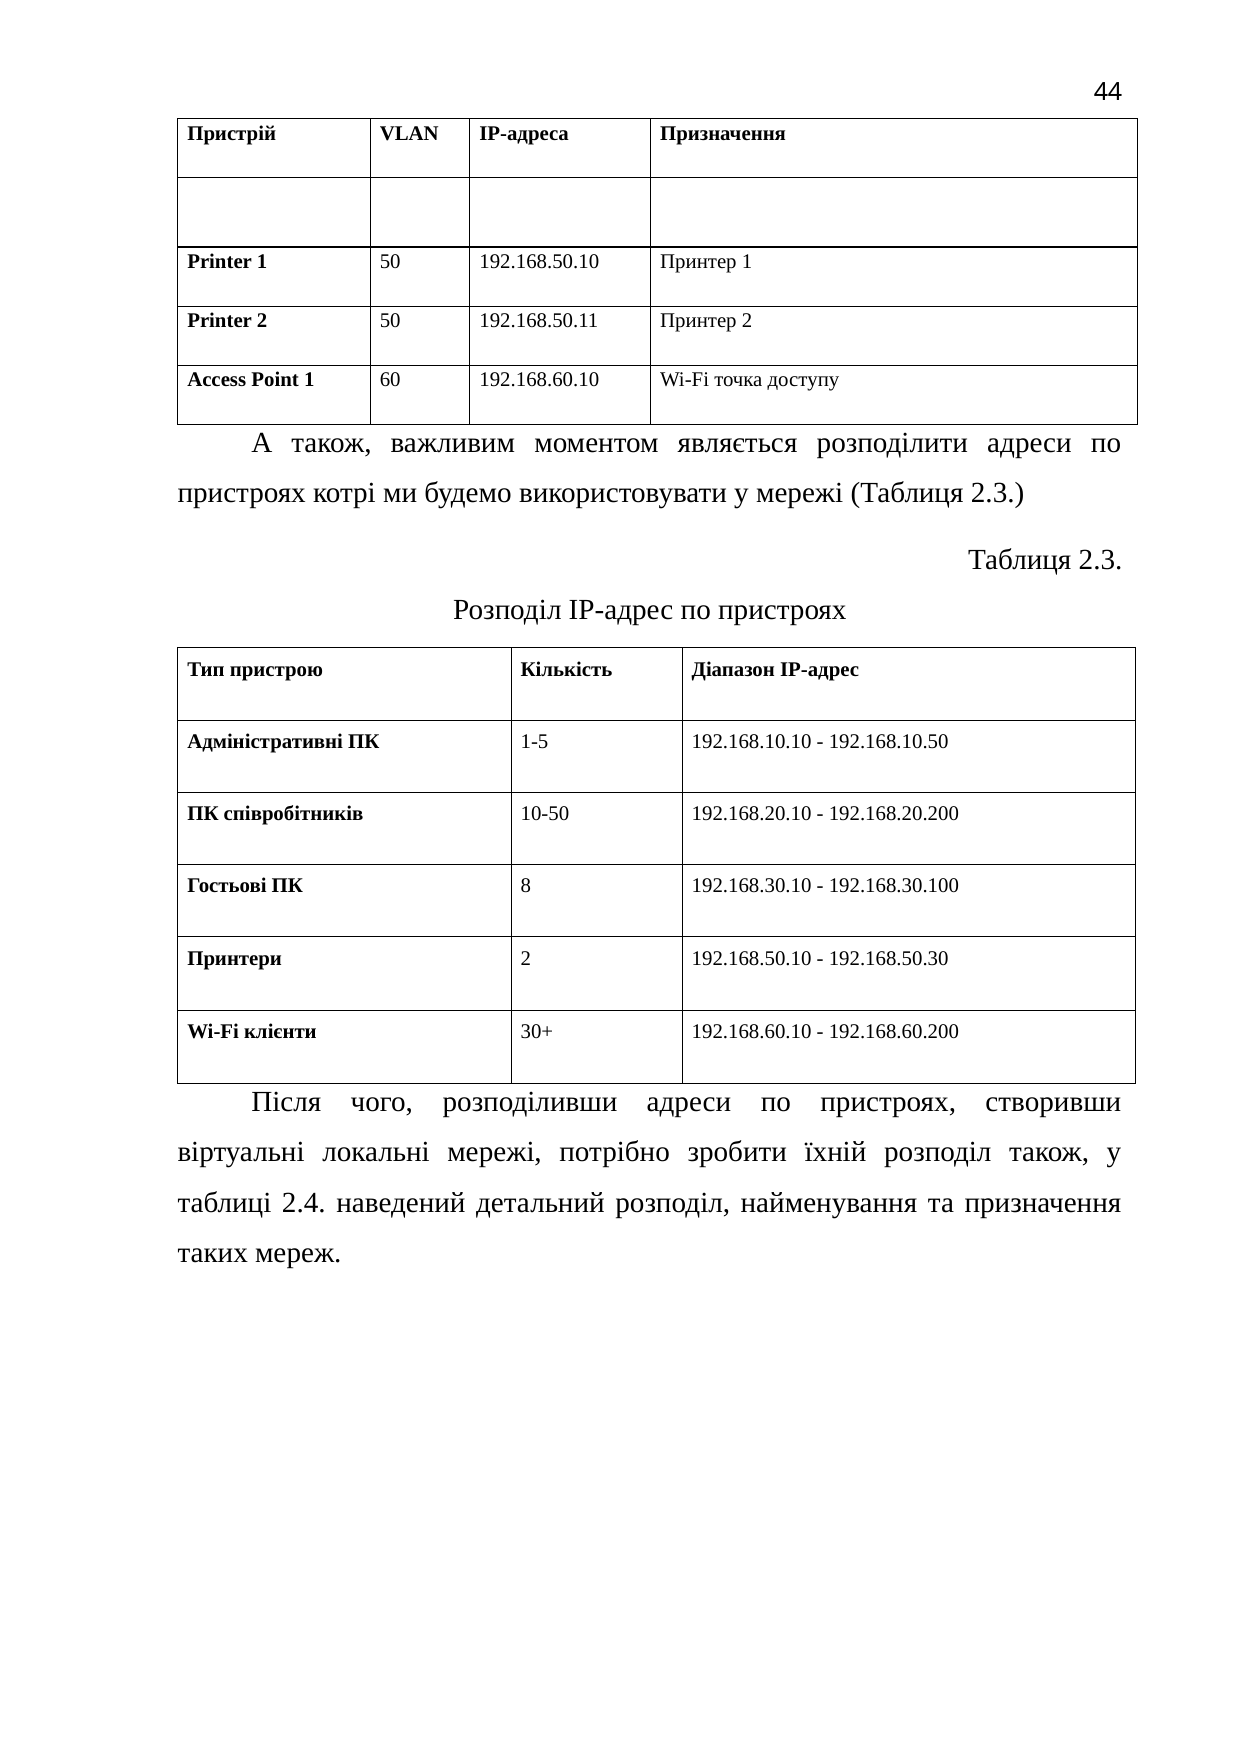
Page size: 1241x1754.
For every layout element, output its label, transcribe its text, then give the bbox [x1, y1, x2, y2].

table_cell 8 [512, 865, 682, 936]
table_cell Wi-Fi точка доступу [651, 366, 1137, 424]
text Розподіл IP-адрес по пристроях [177, 592, 1122, 626]
table_cell Принтери [178, 937, 511, 1009]
table_cell 192.168.60.10 - 192.168.60.200 [683, 1011, 1135, 1083]
table_cell 50 [371, 248, 469, 306]
table_cell Адміністративні ПК [178, 721, 511, 792]
table_cell Access Point 1 [178, 366, 370, 424]
text Після чого, розподіливши адреси по пристроях, створивши віртуальні локальні мережі, потрібно зробити їхній розподіл також, у таблиці 2.4. наведений детальний розподіл, найменування та призначення таких мереж. [177, 1084, 1122, 1269]
table_header VLAN [371, 119, 469, 177]
table_cell [470, 178, 650, 246]
table_cell 192.168.50.10 [470, 248, 650, 306]
table_header Призначення [651, 119, 1137, 177]
table_cell [178, 178, 370, 246]
table_cell 60 [371, 366, 469, 424]
text А також, важливим моментом являється розподілити адреси по пристроях котрі ми будемо використовувати у мережі (Таблиця 2.3.) [177, 425, 1122, 509]
table_cell ПК співробітників [178, 793, 511, 864]
table_cell Wi-Fi клієнти [178, 1011, 511, 1083]
table_header IP-адреса [470, 119, 650, 177]
table_cell 1-5 [512, 721, 682, 792]
table_cell 192.168.30.10 - 192.168.30.100 [683, 865, 1135, 936]
table_cell Printer 2 [178, 307, 370, 365]
table_header Кількість [512, 648, 682, 720]
table_cell 50 [371, 307, 469, 365]
table_cell 2 [512, 937, 682, 1009]
table_cell [371, 178, 469, 246]
table_cell 30+ [512, 1011, 682, 1083]
table_cell [651, 178, 1137, 246]
table_cell 192.168.50.11 [470, 307, 650, 365]
table_header Діапазон IP-адрес [683, 648, 1135, 720]
table_cell 192.168.60.10 [470, 366, 650, 424]
table_cell Принтер 1 [651, 248, 1137, 306]
table_header Пристрій [178, 119, 370, 177]
table_header Тип пристрою [178, 648, 511, 720]
table_cell Принтер 2 [651, 307, 1137, 365]
table_cell 10-50 [512, 793, 682, 864]
table_cell 192.168.10.10 - 192.168.10.50 [683, 721, 1135, 792]
table_cell Printer 1 [178, 248, 370, 306]
table_cell Гостьові ПК [178, 865, 511, 936]
table_cell 192.168.20.10 - 192.168.20.200 [683, 793, 1135, 864]
table_cell 192.168.50.10 - 192.168.50.30 [683, 937, 1135, 1009]
text Таблиця 2.3. [177, 542, 1122, 576]
